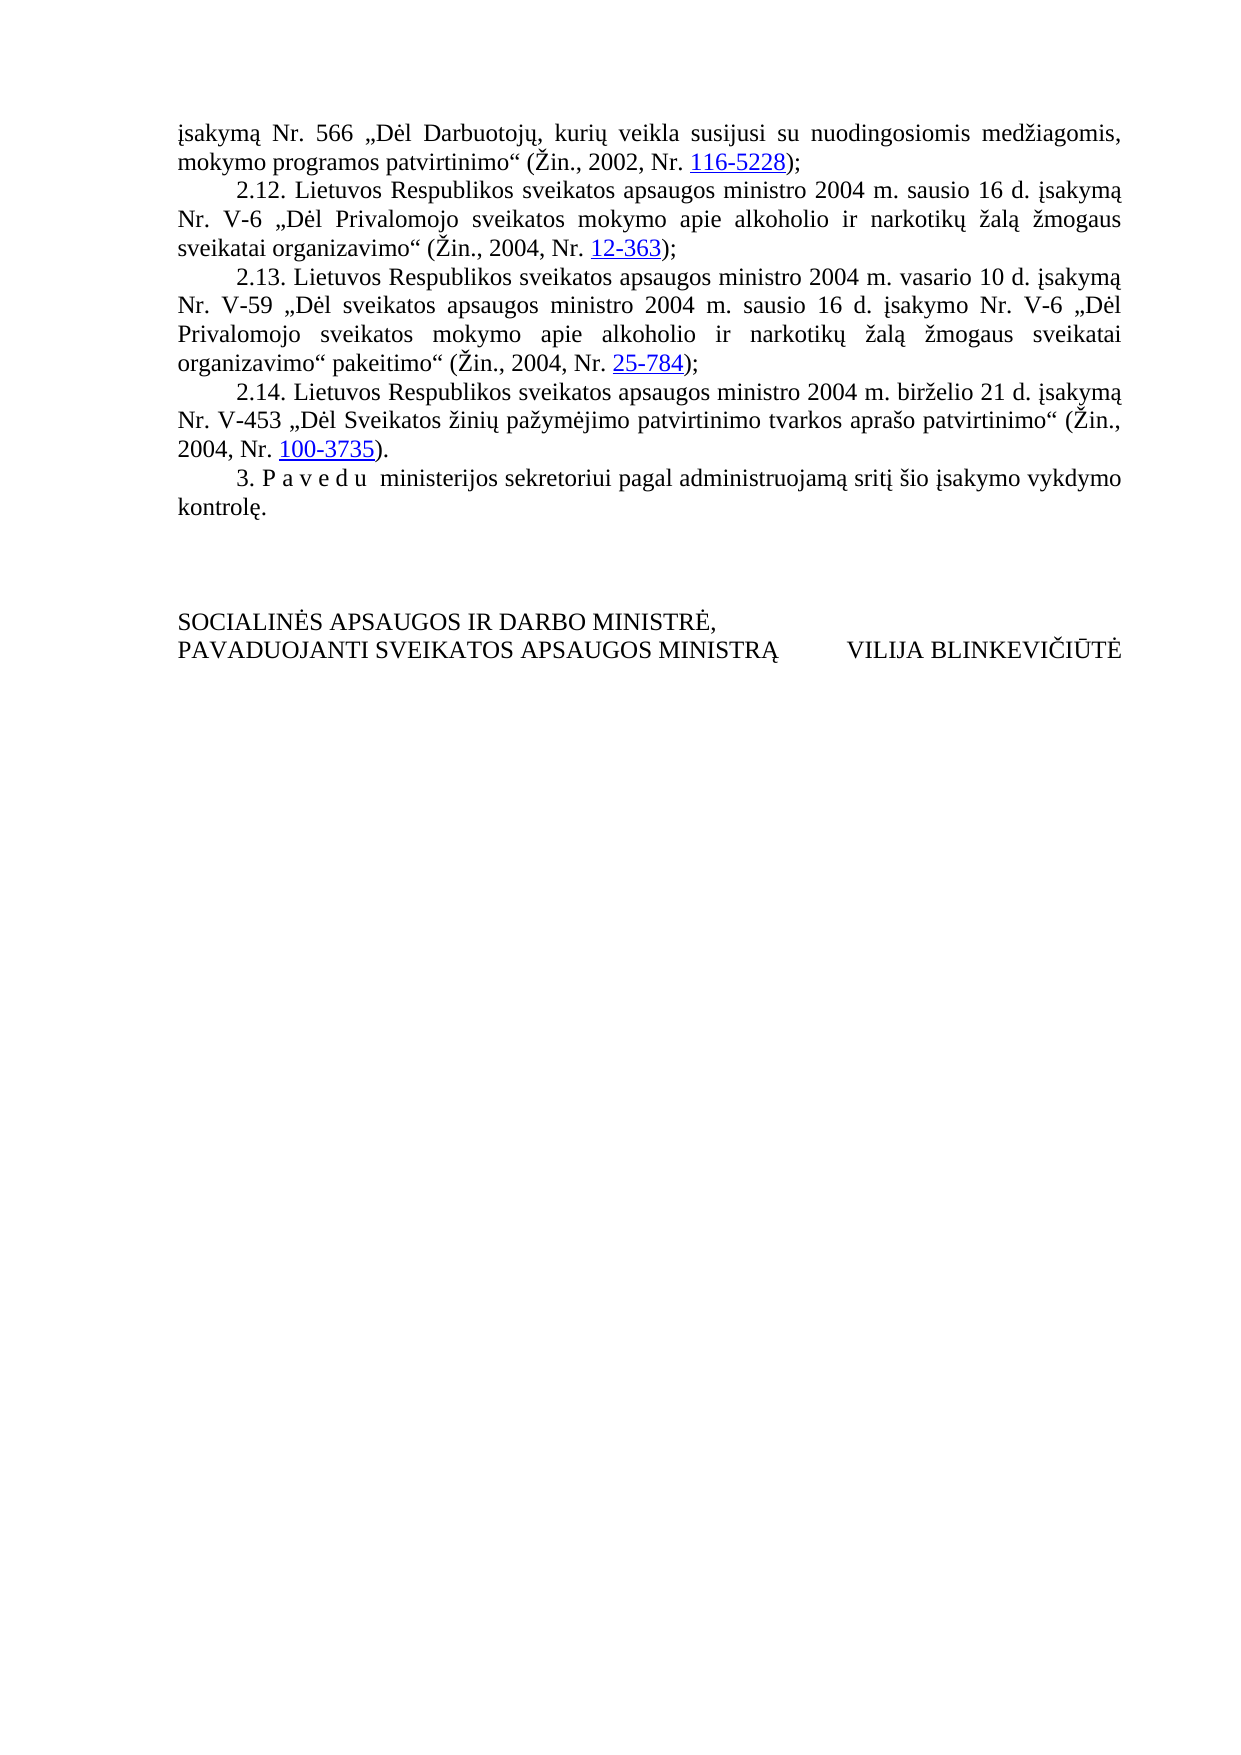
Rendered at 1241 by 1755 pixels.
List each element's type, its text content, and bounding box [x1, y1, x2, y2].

text 3. Pavedu ministerijos sekretoriui pagal administruojamą sritį šio įsakymo vykdymo kontrolę. [177, 463, 1122, 521]
text PAVADUOJANTI SVEIKATOS APSAUGOS MINISTRĄ VILIJA BLINKEVIČIŪTĖ [177, 636, 1122, 664]
text 2.13. Lietuvos Respublikos sveikatos apsaugos ministro 2004 m. vasario 10 d. įsakymą Nr. V-59 „Dėl sveikatos apsaugos ministro 2004 m. sausio 16 d. įsakymo Nr. V-6 „Dėl Privalomojo sveikatos mokymo apie alkoholio ir narkotikų žalą žmogaus sveikatai organizavimo“ pakeitimo“ (Žin., 2004, Nr. 25-784); [177, 262, 1122, 377]
text 2.12. Lietuvos Respublikos sveikatos apsaugos ministro 2004 m. sausio 16 d. įsakymą Nr. V-6 „Dėl Privalomojo sveikatos mokymo apie alkoholio ir narkotikų žalą žmogaus sveikatai organizavimo“ (Žin., 2004, Nr. 12-363); [177, 176, 1122, 262]
text įsakymą Nr. 566 „Dėl Darbuotojų, kurių veikla susijusi su nuodingosiomis medžiagomis, mokymo programos patvirtinimo“ (Žin., 2002, Nr. 116-5228); [177, 118, 1122, 176]
text SOCIALINĖS APSAUGOS IR DARBO MINISTRĖ, [177, 607, 1122, 636]
text 2.14. Lietuvos Respublikos sveikatos apsaugos ministro 2004 m. birželio 21 d. įsakymą Nr. V-453 „Dėl Sveikatos žinių pažymėjimo patvirtinimo tvarkos aprašo patvirtinimo“ (Žin., 2004, Nr. 100-3735). [177, 377, 1122, 463]
